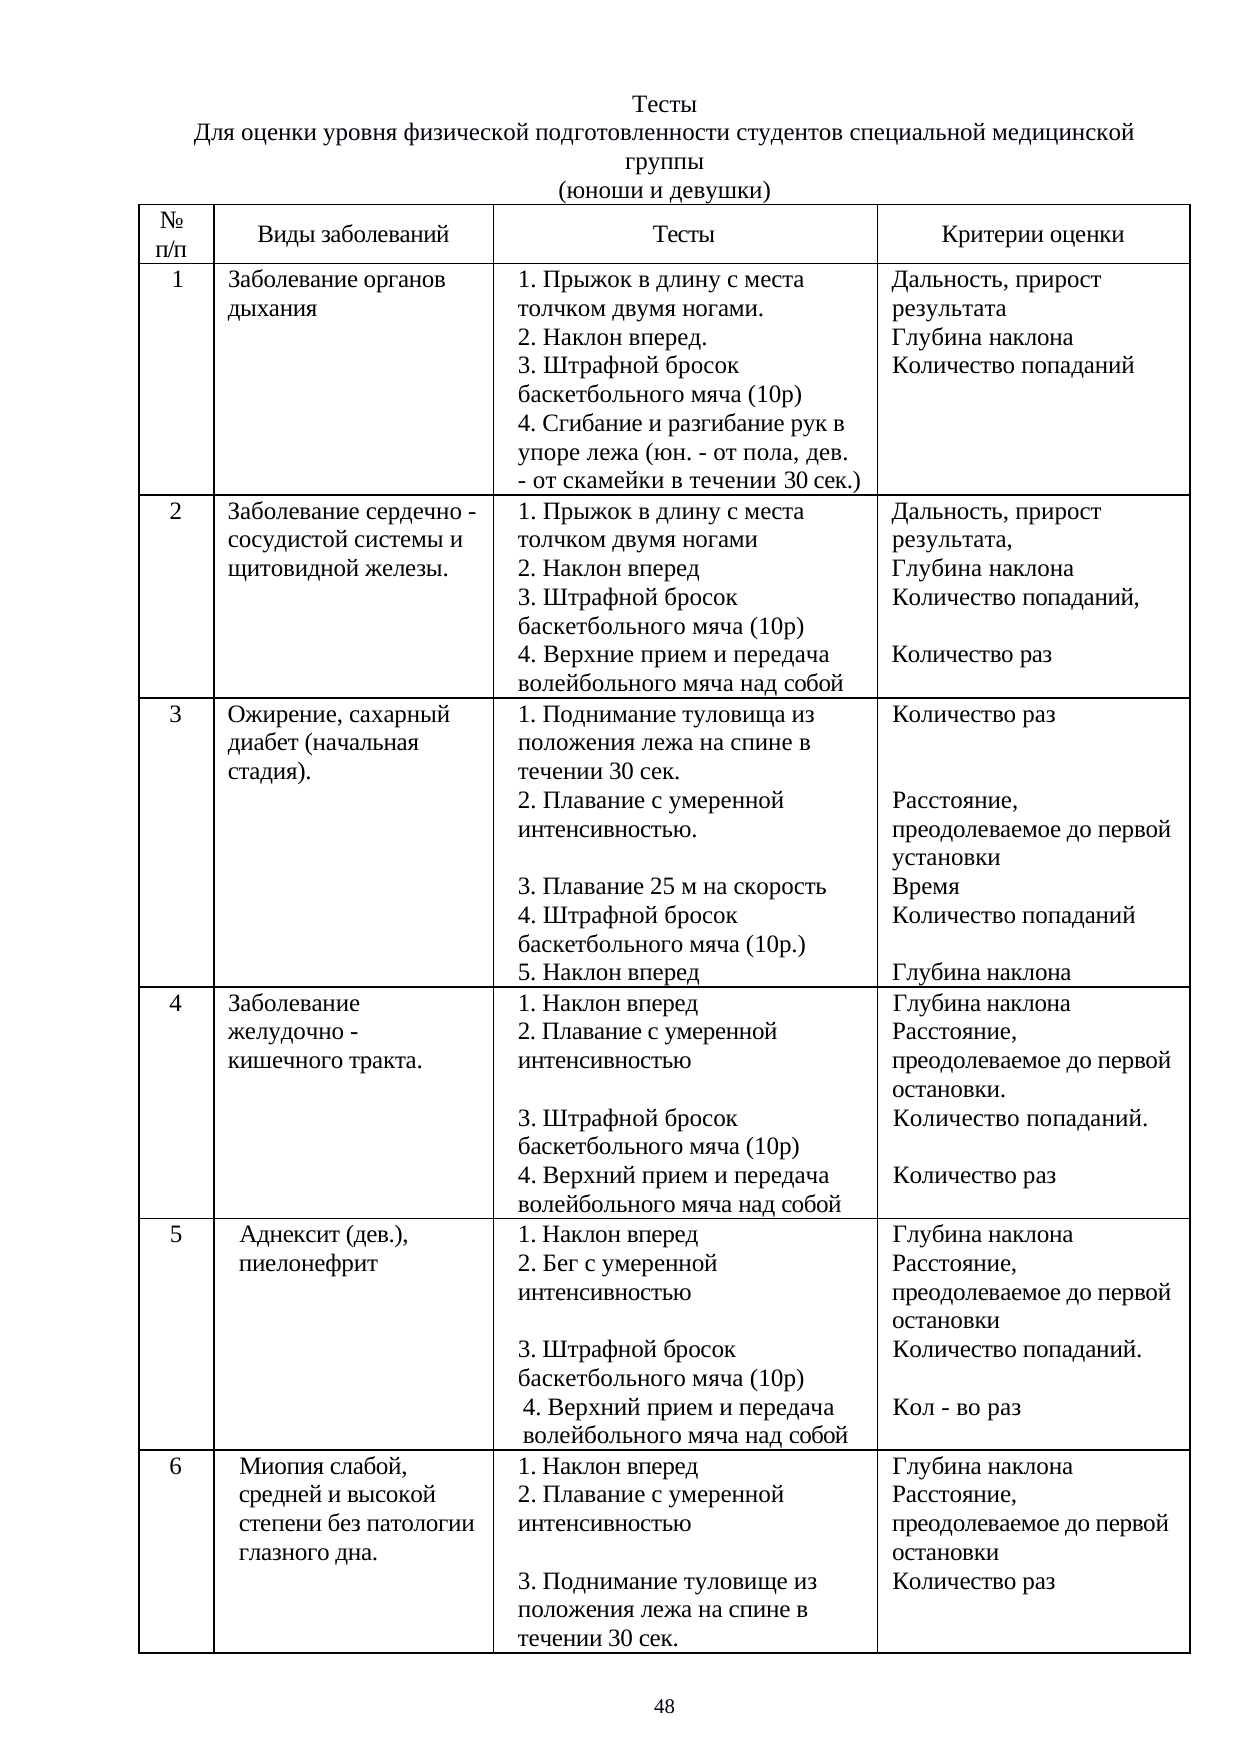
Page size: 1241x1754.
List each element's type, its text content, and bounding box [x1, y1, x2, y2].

table_header № п/п [202, 205, 213, 263]
table_cell 4 [140, 988, 213, 1218]
table_cell Миопия слабой, средней и высокой степени без патологии глазного дна. [215, 1451, 493, 1652]
text Тесты [177, 89, 1152, 117]
table_cell 1. Поднимание туловища из положения лежа на спине в течении 30 сек. 2. Плавание с умеренной интенсивностью. 3. Плавание 25 м на скорость 4. Штрафной бросок баскетбольного мяча (10р.) 5. Наклон вперед [862, 699, 877, 986]
table_cell 5 [140, 1219, 213, 1449]
table_cell Глубина наклона Расстояние, преодолеваемое до первой остановки Количество попаданий. Кол - во раз [878, 1219, 1189, 1449]
table_cell 2 [140, 496, 213, 697]
table_cell Глубина наклона Расстояние, преодолеваемое до первой остановки. Количество попаданий. Количество раз [878, 988, 1189, 1218]
table_header Виды заболеваний [215, 205, 493, 263]
table_cell Дальность, прирост результата, Глубина наклона Количество попаданий, Количество раз [878, 496, 1189, 697]
table_cell 1. Прыжок в длину с места толчком двумя ногами 2. Наклон вперед 3. Штрафной бросок баскетбольного мяча (10р) 4. Верхние прием и передача волейбольного мяча над собой [494, 496, 518, 697]
table_cell 6 [140, 1451, 213, 1652]
table_cell Заболевание желудочно -кишечного тракта. [215, 988, 493, 1218]
table_cell 1. Наклон вперед 2. Бег с умеренной интенсивностью 3. Штрафной бросок баскетбольного мяча (10р) 4. Верхний прием и передача волейбольного мяча над собой [862, 1219, 877, 1449]
table_cell 1. Наклон вперед 2. Плавание с умеренной интенсивностью 3. Штрафной бросок баскетбольного мяча (10р) 4. Верхний прием и передача волейбольного мяча над собой [862, 988, 877, 1218]
table_cell Дальность, прирост результата Глубина наклона Количество попаданий [878, 264, 1189, 494]
table_cell 1. Наклон вперед 2. Плавание с умеренной интенсивностью 3. Поднимание туловище из положения лежа на спине в течении 30 сек. 4. Штрафной бросок баскетбольного мяча (10р.) [494, 1451, 518, 1652]
table_cell 1. Наклон вперед 2. Бег с умеренной интенсивностью 3. Штрафной бросок баскетбольного мяча (10р) 4. Верхний прием и передача волейбольного мяча над собой [494, 1219, 523, 1449]
table_cell 1 [140, 264, 213, 494]
text (юноши и девушки) [177, 175, 1152, 204]
table_cell 1. Поднимание туловища из положения лежа на спине в течении 30 сек. 2. Плавание с умеренной интенсивностью. 3. Плавание 25 м на скорость 4. Штрафной бросок баскетбольного мяча (10р.) 5. Наклон вперед [494, 699, 518, 986]
table_cell Ожирение, сахарный диабет (начальная стадия). [215, 699, 493, 986]
table_cell 1. Прыжок в длину с места толчком двумя ногами. 2. Наклон вперед. 3. Штрафной бросок баскетбольного мяча (10р) 4. Сгибание и разгибание рук в упоре лежа (юн. - от пола, дев. - от скамейки в течении 30 сек.) [494, 264, 518, 494]
table_cell 1. Наклон вперед 2. Плавание с умеренной интенсивностью 3. Штрафной бросок баскетбольного мяча (10р) 4. Верхний прием и передача волейбольного мяча над собой [494, 988, 518, 1218]
table_header Тесты [494, 205, 877, 263]
text Для оценки уровня физической подготовленности студентов специальной медицинской группы [177, 117, 1152, 175]
table_cell Глубина наклона Расстояние, преодолеваемое до первой остановки Количество раз Количество попаданий [878, 1451, 892, 1652]
table_cell Заболевание органов дыхания [215, 264, 493, 494]
table_cell 3 [140, 699, 213, 986]
table_cell Заболевание сердечно -сосудистой системы и щитовидной железы. [215, 496, 493, 697]
table_cell Аднексит (дев.), пиелонефрит [215, 1219, 493, 1449]
table_header Критерии оценки [878, 205, 1189, 263]
table_cell Количество раз Расстояние, преодолеваемое до первой установки Время Количество попаданий Глубина наклона [878, 699, 892, 986]
